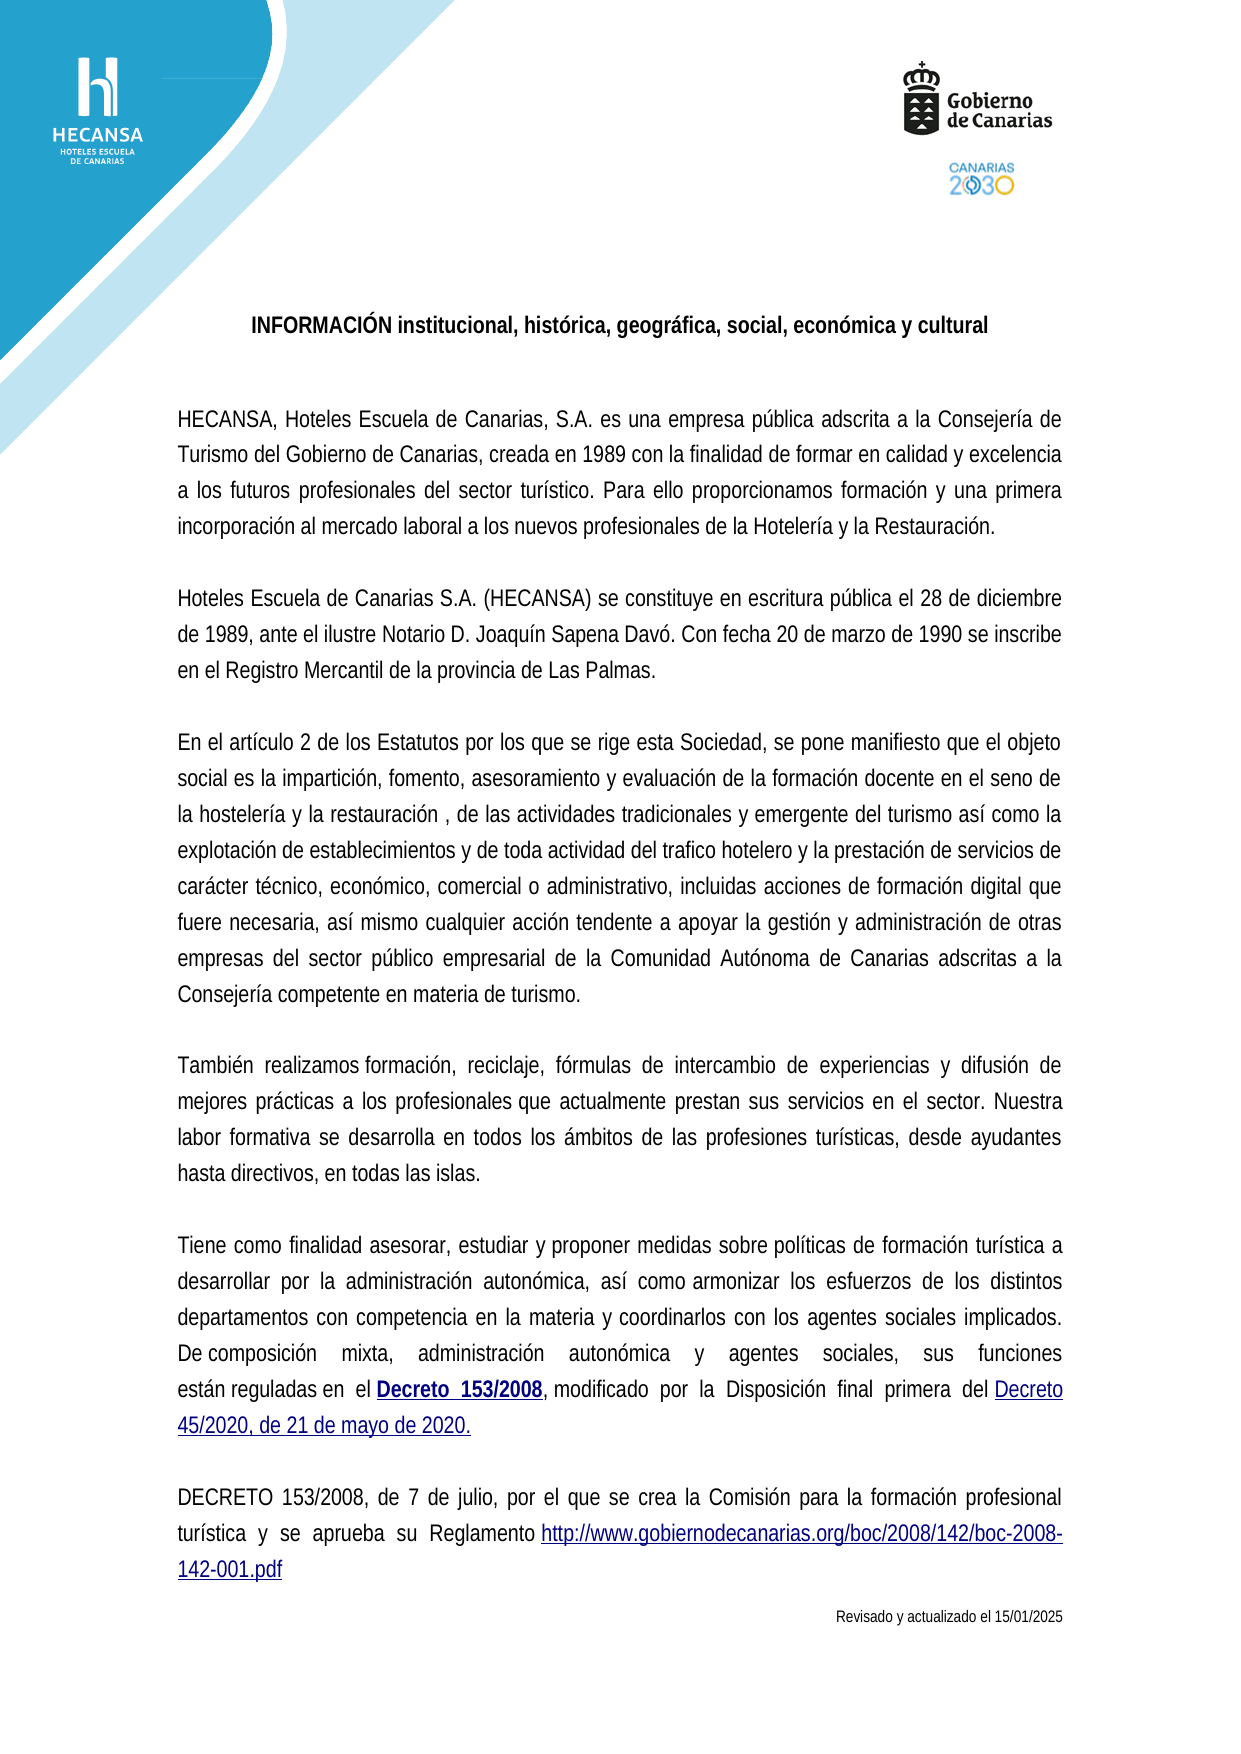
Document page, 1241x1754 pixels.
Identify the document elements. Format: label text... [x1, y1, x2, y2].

text ​ INFORMACIÓN institucional, histórica, geográfica, social, económica y cultural [177, 310, 1063, 339]
text También realizamos formación, reciclaje, fórmulas de intercambio de experiencias y difusión de mejores prácticas a los profesionales que actualmente prestan sus servicios en el sector. Nuestra labor formativa se desarrolla en todos los ámbitos de las profesiones turísticas, desde ayudantes hasta directivos, en todas las islas. [177, 1043, 1063, 1187]
text En el artículo 2 de los Estatutos por los que se rige esta Sociedad, se pone manifiesto que el objeto social es la impartición, fomento, asesoramiento y evaluación de la formación docente en el seno de la hostelería y la restauración , de las actividades tradicionales y emergente del turismo así como la explotación de establecimientos y de toda actividad del trafico hotelero y la prestación de servicios de carácter técnico, económico, comercial o administrativo, incluidas acciones de formación digital que fuere necesaria, así mismo cualquier acción tendente a apoyar la gestión y administración de otras empresas del sector público empresarial de la Comunidad Autónoma de Canarias adscritas a la Consejería competente en materia de turismo. [177, 719, 1063, 1007]
text HECANSA, Hoteles Escuela de Canarias, S.A. es una empresa pública adscrita a la Consejería de Turismo del Gobierno de Canarias, creada en 1989 con la finalidad de formar en calidad y excelencia a los futuros profesionales del sector turístico. Para ello proporcionamos formación y una primera incorporación al mercado laboral a los nuevos profesionales de la Hotelería y la Restauración. [177, 396, 1063, 540]
text Tiene como finalidad asesorar, estudiar y proponer medidas sobre políticas de formación turística a desarrollar por la administración autonómica, así como armonizar los esfuerzos de los distintos departamentos con competencia en la materia y coordinarlos con los agentes sociales implicados. De composición mixta, administración autonómica y agentes sociales, sus funciones están reguladas en el Decreto 153/2008, modificado por la Disposición final primera del Decreto 45/2020, de 21 de mayo de 2020. [177, 1223, 1063, 1438]
text Hoteles Escuela de Canarias S.A. (HECANSA) se constituye en escritura pública el 28 de diciembre de 1989, ante el ilustre Notario D. Joaquín Sapena Davó. Con fecha 20 de marzo de 1990 se inscribe en el Registro Mercantil de la provincia de Las Palmas. [177, 576, 1063, 684]
text DECRETO 153/2008, de 7 de julio, por el que se crea la Comisión para la formación profesional turística y se aprueba su Reglamento http://www.gobiernodecanarias.org/boc/2008/142/boc-2008-142-001.pdf [177, 1474, 1063, 1582]
